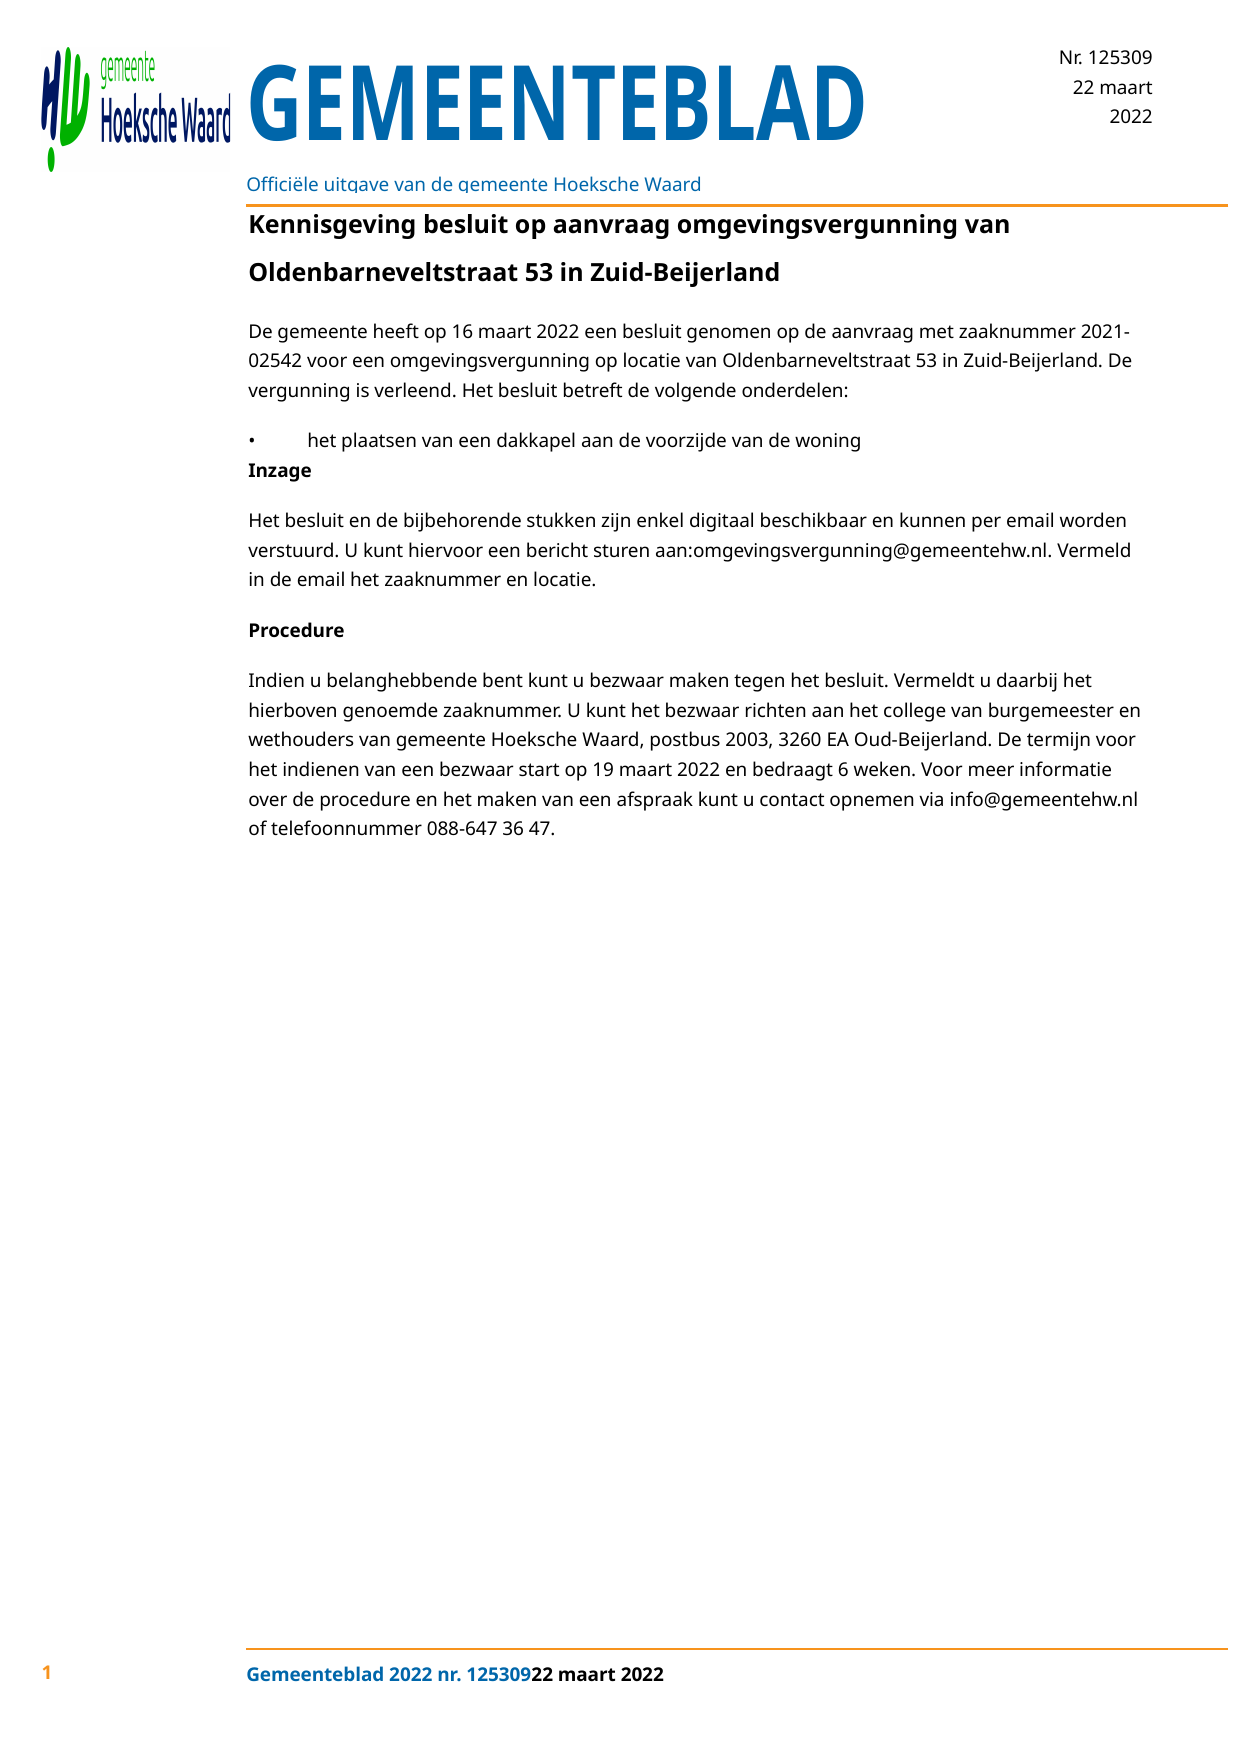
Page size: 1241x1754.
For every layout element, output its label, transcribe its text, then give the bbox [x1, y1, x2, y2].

text Inzage [248, 457, 1152, 483]
list het plaatsen van een dakkapel aan de voorzijde van de woning [248, 427, 1152, 453]
text Het besluit en de bijbehorende stukken zijn enkel digitaal beschikbaar en kunnen per email worden verstuurd. U kunt hiervoor een bericht sturen aan:omgevingsvergunning@gemeentehw.nl. Vermeld in de email het zaaknummer en locatie. [248, 507, 1152, 592]
text De gemeente heeft op 16 maart 2022 een besluit genomen op de aanvraag met zaaknummer 2021-02542 voor een omgevingsvergunning op locatie van Oldenbarneveltstraat 53 in Zuid-Beijerland. De vergunning is verleend. Het besluit betreft de volgende onderdelen: [248, 318, 1152, 403]
text Kennisgeving besluit op aanvraag omgevingsvergunning van Oldenbarneveltstraat 53 in Zuid-Beijerland [248, 207, 1152, 288]
text Indien u belanghebbende bent kunt u bezwaar maken tegen het besluit. Vermeldt u daarbij het hierboven genoemde zaaknummer. U kunt het bezwaar richten aan het college van burgemeester en wethouders van gemeente Hoeksche Waard, postbus 2003, 3260 EA Oud-Beijerland. De termijn voor het indienen van een bezwaar start op 19 maart 2022 en bedraagt 6 weken. Voor meer informatie over de procedure en het maken van een afspraak kunt u contact opnemen via info@gemeentehw.nl of telefoonnummer 088-647 36 47. [248, 667, 1152, 841]
text Procedure [248, 617, 1152, 643]
picture [41, 47, 231, 172]
